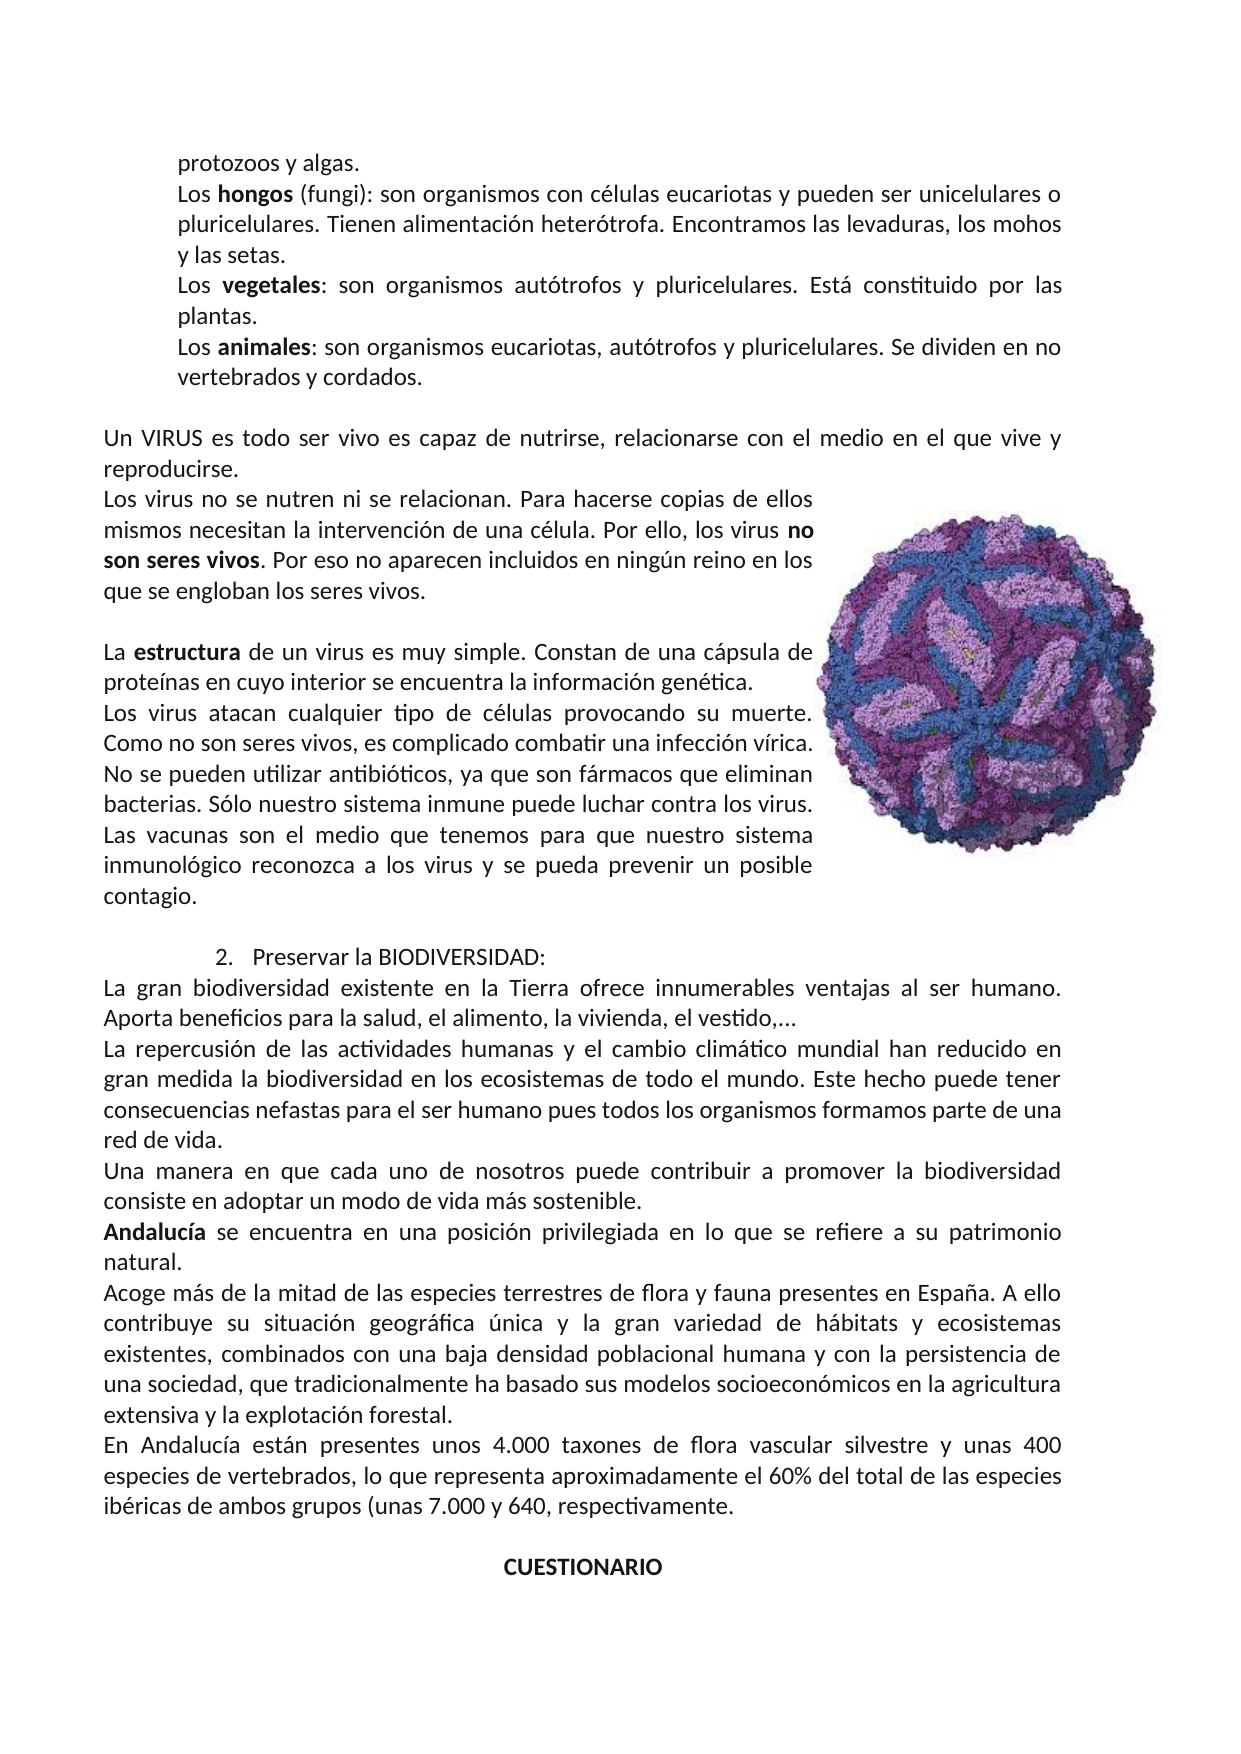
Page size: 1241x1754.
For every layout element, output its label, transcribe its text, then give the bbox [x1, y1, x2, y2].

text La estructura de un virus es muy simple. Constan de una cápsula de proteínas en cuyo interior se encuentra la información genética. [103, 636, 814, 697]
text Acoge más de la mitad de las especies terrestres de flora y fauna presentes en España. A ello contribuye su situación geográfica única y la gran variedad de hábitats y ecosistemas existentes, combinados con una baja densidad poblacional humana y con la persistencia de una sociedad, que tradicionalmente ha basado sus modelos socioeconómicos en la agricultura extensiva y la explotación forestal. [103, 1277, 1063, 1429]
text Un VIRUS es todo ser vivo es capaz de nutrirse, relacionarse con el medio en el que vive y reproducirse. [103, 422, 1063, 483]
text Una manera en que cada uno de nosotros puede contribuir a promover la biodiversidad consiste en adoptar un modo de vida más sostenible. [103, 1155, 1063, 1216]
text La gran biodiversidad existente en la Tierra ofrece innumerables ventajas al ser humano. Aporta beneficios para la salud, el alimento, la vivienda, el vestido,... [103, 972, 1063, 1033]
text Andalucía se encuentra en una posición privilegiada en lo que se refiere a su patrimonio natural. [103, 1216, 1063, 1277]
text Los protoctistas: son organismos que están formados por células eucariotas. Pueden ser unicelulares o pluricelulares. Se dividen en protozoos y algas. [177, 148, 1063, 178]
text Los animales: son organismos eucariotas, autótrofos y pluricelulares. Se dividen en no vertebrados y cordados. [177, 331, 1063, 392]
text Los virus no se nutren ni se relacionan. Para hacerse copias de ellos mismos necesitan la intervención de una célula. Por ello, los virus no son seres vivos. Por eso no aparecen incluidos en ningún reino en los que se engloban los seres vivos. [103, 483, 1063, 605]
list Preservar la BIODIVERSIDAD: [215, 941, 1063, 972]
text Los vegetales: son organismos autótrofos y pluricelulares. Está constituido por las plantas. [177, 270, 1063, 331]
text La repercusión de las actividades humanas y el cambio climático mundial han reducido en gran medida la biodiversidad en los ecosistemas de todo el mundo. Este hecho puede tener consecuencias nefastas para el ser humano pues todos los organismos formamos parte de una red de vida. [103, 1033, 1063, 1155]
text Los hongos (fungi): son organismos con células eucariotas y pueden ser unicelulares o pluricelulares. Tienen alimentación heterótrofa. Encontramos las levaduras, los mohos y las setas. [177, 178, 1063, 270]
text CUESTIONARIO [103, 1552, 1063, 1582]
text En Andalucía están presentes unos 4.000 taxones de flora vascular silvestre y unas 400 especies de vertebrados, lo que representa aproximadamente el 60% del total de las especies ibéricas de ambos grupos (unas 7.000 y 640, respectivamente. [103, 1429, 1063, 1521]
text Los virus atacan cualquier tipo de células provocando su muerte. Como no son seres vivos, es complicado combatir una infección vírica. No se pueden utilizar antibióticos, ya que son fármacos que eliminan bacterias. Sólo nuestro sistema inmune puede luchar contra los virus. Las vacunas son el medio que tenemos para que nuestro sistema inmunológico reconozca a los virus y se pueda prevenir un posible contagio. [103, 697, 1063, 911]
